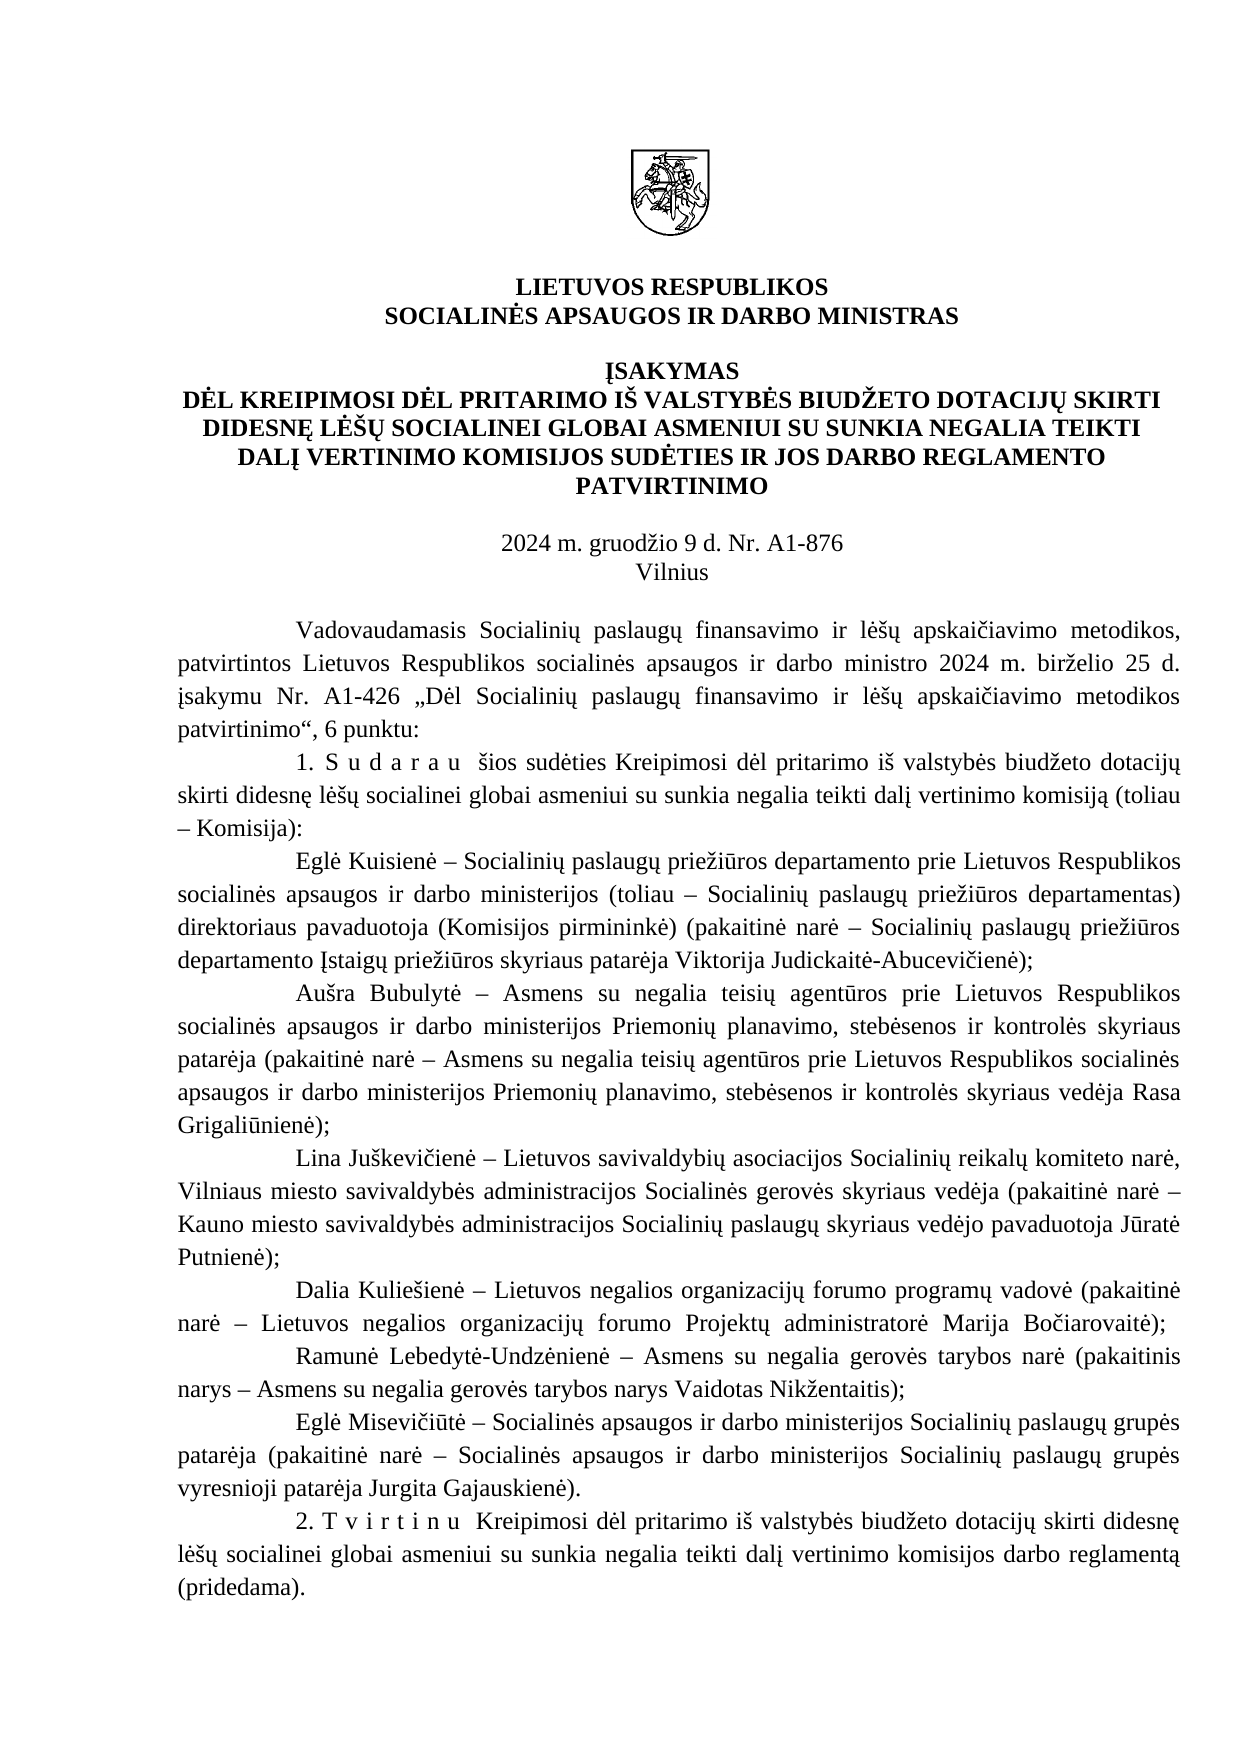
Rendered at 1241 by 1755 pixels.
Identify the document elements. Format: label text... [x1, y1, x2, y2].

text 1. S u d a r a u šios sudėties Kreipimosi dėl pritarimo iš valstybės biudžeto dotacijų skirti didesnę lėšų socialinei globai asmeniui su sunkia negalia teikti dalį vertinimo komisiją (toliau – Komisija): [177, 747, 1181, 842]
text Vadovaudamasis Socialinių paslaugų finansavimo ir lėšų apskaičiavimo metodikos, patvirtintos Lietuvos Respublikos socialinės apsaugos ir darbo ministro 2024 m. birželio 25 d. įsakymu Nr. A1-426 „Dėl Socialinių paslaugų finansavimo ir lėšų apskaičiavimo metodikos patvirtinimo“, 6 punktu: [177, 615, 1181, 742]
text 2. T v i r t i n u Kreipimosi dėl pritarimo iš valstybės biudžeto dotacijų skirti didesnę lėšų socialinei globai asmeniui su sunkia negalia teikti dalį vertinimo komisijos darbo reglamentą (pridedama). [177, 1506, 1181, 1601]
text SOCIALINĖS APSAUGOS IR DARBO MINISTRAS [177, 301, 1167, 329]
text Dalia Kuliešienė – Lietuvos negalios organizacijų forumo programų vadovė (pakaitinė narė – Lietuvos negalios organizacijų forumo Projektų administratorė Marija Bočiarovaitė); Ramunė Lebedytė-Undzėnienė – Asmens su negalia gerovės tarybos narė (pakaitinis narys – Asmens su negalia gerovės tarybos narys Vaidotas Nikžentaitis); [177, 1275, 1181, 1403]
text LIETUVOS RESPUBLIKOS [177, 272, 1167, 301]
text Vilnius [177, 557, 1167, 586]
text Eglė Misevičiūtė – Socialinės apsaugos ir darbo ministerijos Socialinių paslaugų grupės patarėja (pakaitinė narė – Socialinės apsaugos ir darbo ministerijos Socialinių paslaugų grupės vyresnioji patarėja Jurgita Gajauskienė). [177, 1407, 1181, 1502]
text 2024 m. gruodžio 9 d. Nr. A1-876 [177, 528, 1167, 557]
text Eglė Kuisienė – Socialinių paslaugų priežiūros departamento prie Lietuvos Respublikos socialinės apsaugos ir darbo ministerijos (toliau – Socialinių paslaugų priežiūros departamentas) direktoriaus pavaduotoja (Komisijos pirmininkė) (pakaitinė narė – Socialinių paslaugų priežiūros departamento Įstaigų priežiūros skyriaus patarėja Viktorija Judickaitė-Abucevičienė); [177, 846, 1181, 974]
text Lina Juškevičienė – Lietuvos savivaldybių asociacijos Socialinių reikalų komiteto narė, Vilniaus miesto savivaldybės administracijos Socialinės gerovės skyriaus vedėja (pakaitinė narė – Kauno miesto savivaldybės administracijos Socialinių paslaugų skyriaus vedėjo pavaduotoja Jūratė Putnienė); [177, 1143, 1181, 1271]
text ĮSAKYMAS [177, 356, 1167, 385]
text Aušra Bubulytė – Asmens su negalia teisių agentūros prie Lietuvos Respublikos socialinės apsaugos ir darbo ministerijos Priemonių planavimo, stebėsenos ir kontrolės skyriaus patarėja (pakaitinė narė – Asmens su negalia teisių agentūros prie Lietuvos Respublikos socialinės apsaugos ir darbo ministerijos Priemonių planavimo, stebėsenos ir kontrolės skyriaus vedėja Rasa Grigaliūnienė); [177, 978, 1181, 1139]
text Dėl Kreipimosi dėl pritarimo iš valstybės biudžeto dotacijų skirti didesnę lėšų socialinei globai asmeniui su sunkia negalia teikti dalį vertinimo komisijos sudėties ir jos darbo reglamento patvirtinimo [177, 385, 1167, 500]
